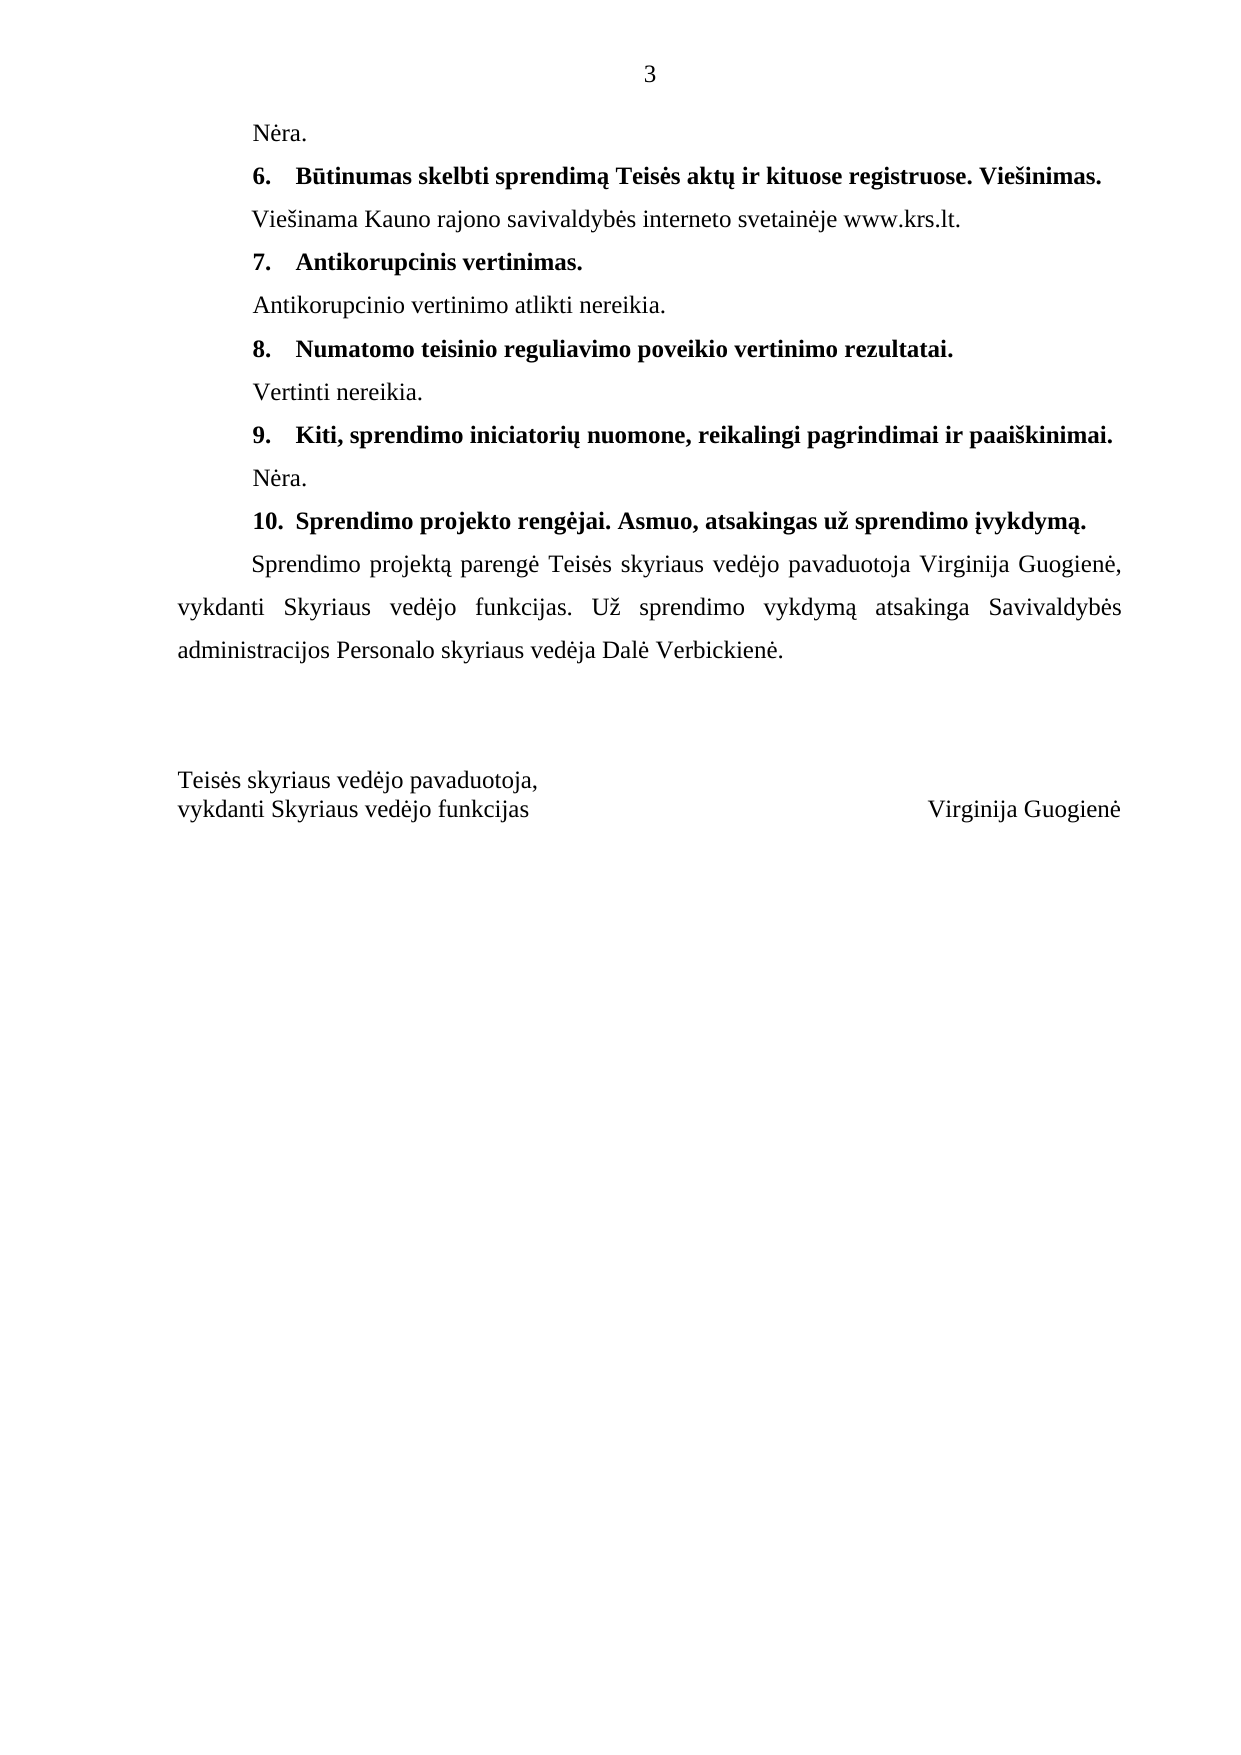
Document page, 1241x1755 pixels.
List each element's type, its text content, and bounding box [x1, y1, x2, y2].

text 10. Sprendimo projekto rengėjai. Asmuo, atsakingas už sprendimo įvykdymą. [177, 506, 1122, 535]
text Teisės skyriaus vedėjo pavaduotoja, [177, 765, 1122, 794]
text Nėra. [252, 463, 1122, 492]
text Antikorupcinio vertinimo atlikti nereikia. [177, 291, 1122, 319]
text 6. Būtinumas skelbti sprendimą Teisės aktų ir kituose registruose. Viešinimas. [177, 161, 1122, 190]
text vykdanti Skyriaus vedėjo funkcijas Virginija Guogienė [177, 794, 1122, 822]
text Vertinti nereikia. [177, 377, 1122, 406]
text Sprendimo projektą parengė Teisės skyriaus vedėjo pavaduotoja Virginija Guogienė, vykdanti Skyriaus vedėjo funkcijas. Už sprendimo vykdymą atsakinga Savivaldybės administracijos Personalo skyriaus vedėja Dalė Verbickienė. [177, 549, 1122, 664]
text 7. Antikorupcinis vertinimas. [177, 247, 1122, 276]
text 8. Numatomo teisinio reguliavimo poveikio vertinimo rezultatai. [177, 334, 1122, 362]
text Nėra. [177, 118, 1122, 147]
text Viešinama Kauno rajono savivaldybės interneto svetainėje www.krs.lt. [177, 204, 1122, 233]
text 9. Kiti, sprendimo iniciatorių nuomone, reikalingi pagrindimai ir paaiškinimai. [177, 420, 1122, 449]
